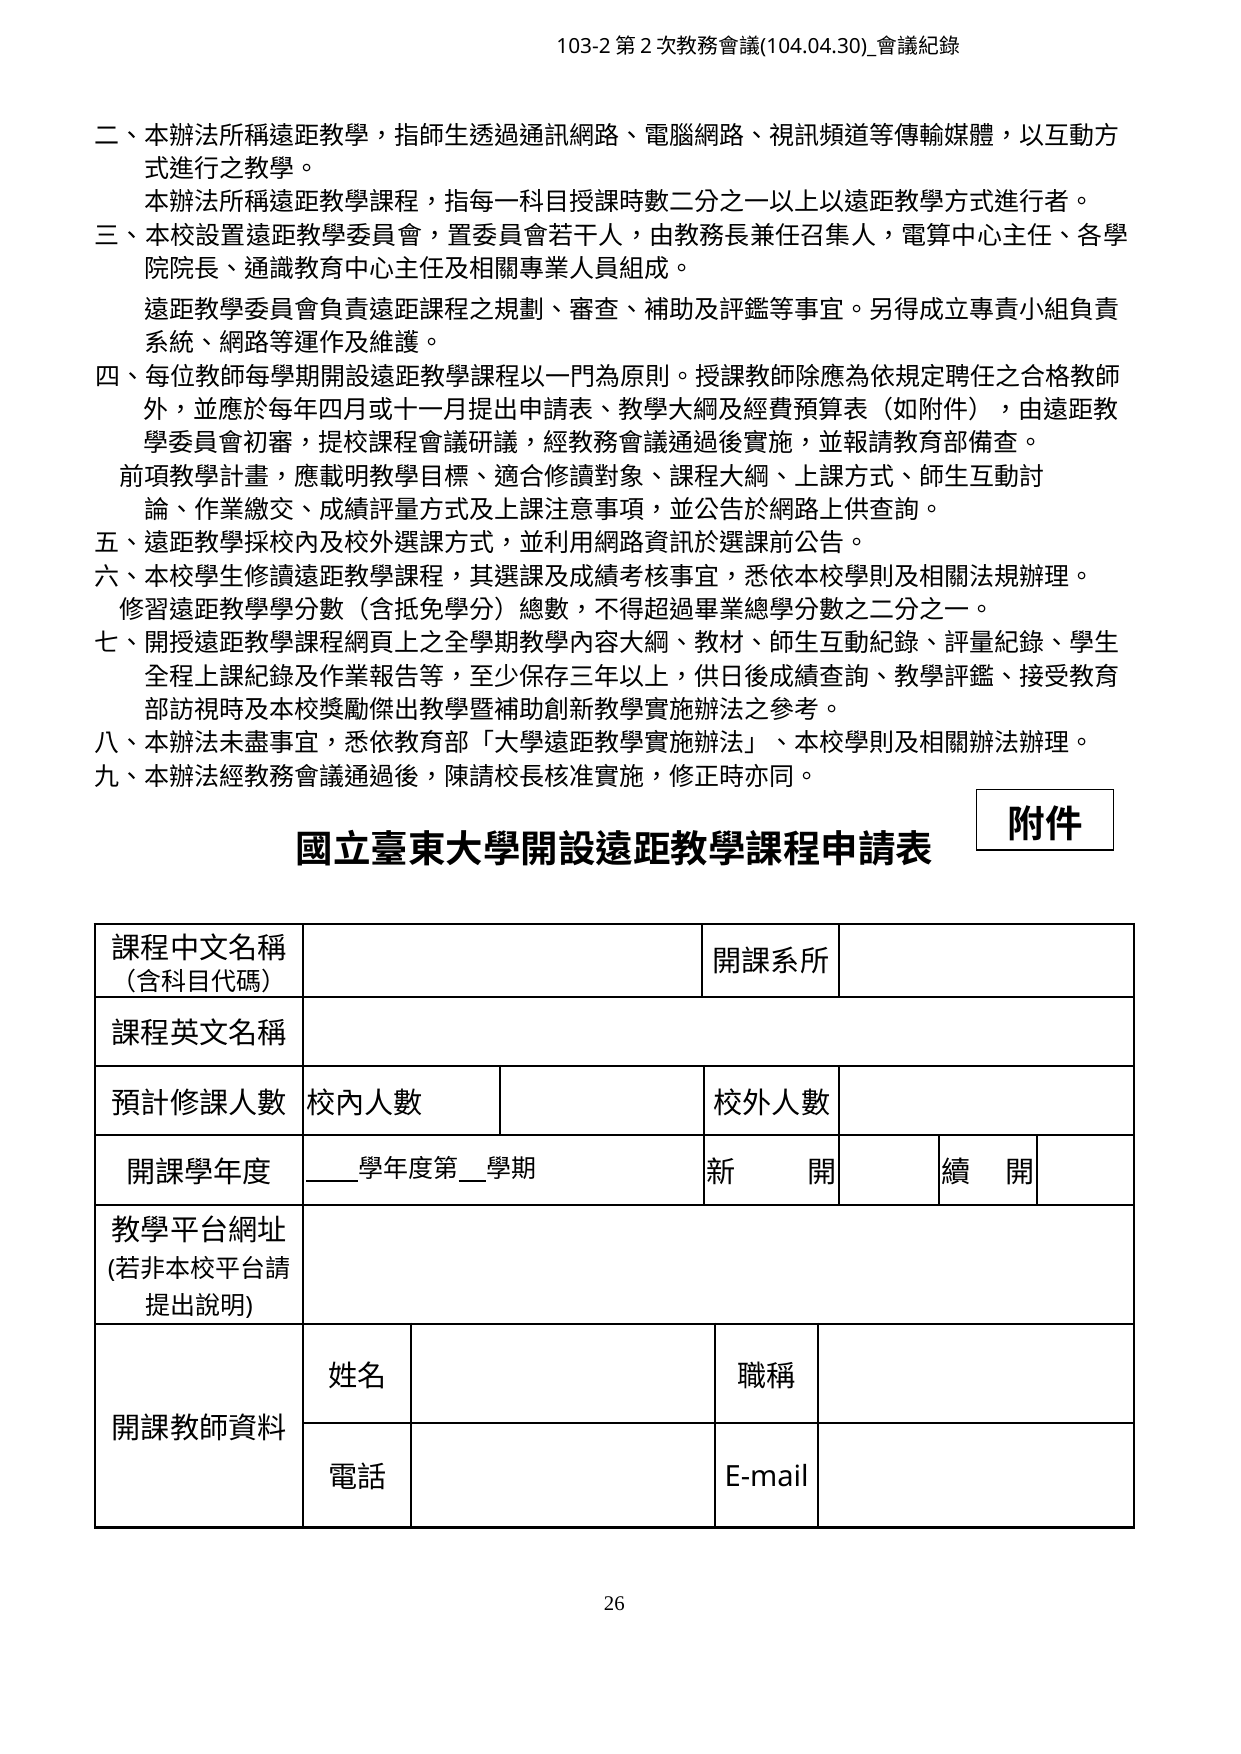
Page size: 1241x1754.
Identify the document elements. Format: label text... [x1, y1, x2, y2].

table_header 課程中文名稱 （含科目代碼） [96, 925, 302, 996]
table_cell [412, 1424, 714, 1526]
table_cell 預計修課人數 [96, 1067, 302, 1134]
text 六、本校學生修讀遠距教學課程，其選課及成績考核事宜，悉依本校學則及相關法規辦理。 [94, 558, 1134, 592]
table_cell [840, 1136, 938, 1203]
table_cell 姓名 [304, 1325, 410, 1422]
table_cell E-mail [716, 1424, 817, 1526]
table_cell 續開 [940, 1136, 1036, 1203]
table_cell [819, 1325, 1133, 1422]
text 五、遠距教學採校內及校外選課方式，並利用網路資訊於選課前公告。 [94, 525, 1134, 558]
text 二、本辦法所稱遠距教學，指師生透過通訊網路、電腦網路、視訊頻道等傳輸媒體，以互動方式進行之教學。 本辦法所稱遠距教學課程，指每一科目授課時數二分之一以上以遠距教學方式進行者。 [94, 117, 1121, 217]
table_cell [501, 1067, 703, 1134]
text 修習遠距教學學分數（含抵免學分）總數，不得超過畢業總學分數之二分之一。 [94, 592, 1134, 625]
text 附件 [991, 797, 1099, 843]
table_header [840, 925, 1133, 996]
text 三、本校設置遠距教學委員會，置委員會若干人，由教務長兼任召集人，電算中心主任、各學院院長、通識教育中心主任及相關專業人員組成。 [94, 217, 1129, 284]
text 四、每位教師每學期開設遠距教學課程以一門為原則。授課教師除應為依規定聘任之合格教師外，並應於每年四月或十一月提出申請表、教學大綱及經費預算表（如附件），由遠距教學委員會初審，提校課程會議研議，經教務會議通過後實施，並報請教育部備查。 [95, 358, 1134, 458]
table_cell [304, 1206, 1133, 1322]
table_cell 校外人數 [705, 1067, 838, 1134]
text 國立臺東大學開設遠距教學課程申請表 [94, 829, 1134, 871]
text 七、開授遠距教學課程網頁上之全學期教學內容大綱、教材、師生互動紀錄、評量紀錄、學生全程上課紀錄及作業報告等，至少保存三年以上，供日後成績查詢、教學評鑑、接受教育部訪視時及本校獎勵傑出教學暨補助創新教學實施辦法之參考。 [94, 625, 1134, 725]
table_cell 開課教師資料 [96, 1325, 302, 1526]
table_cell 校內人數 [304, 1067, 499, 1134]
table_cell 職稱 [716, 1325, 817, 1422]
text 九、本辦法經教務會議通過後，陳請校長核准實施，修正時亦同。 [94, 758, 1134, 792]
table_cell 教學平台網址 (若非本校平台請提出說明) [96, 1206, 302, 1322]
table_header 開課系所 [703, 925, 838, 996]
table_cell 學年度第 學期 [304, 1136, 703, 1203]
table_cell 新開 [705, 1136, 838, 1203]
table_cell 開課學年度 [96, 1136, 302, 1203]
table_cell 課程英文名稱 [96, 998, 302, 1065]
table_cell [840, 1067, 1133, 1134]
table_cell 電話 [304, 1424, 410, 1526]
text 遠距教學委員會負責遠距課程之規劃、審查、補助及評鑑等事宜。另得成立專責小組負責系統、網路等運作及維護。 [144, 292, 1121, 358]
table_cell [412, 1325, 714, 1422]
table_cell [304, 998, 1133, 1065]
table_cell [819, 1424, 1133, 1526]
table_cell [1038, 1136, 1133, 1203]
text 論、作業繳交、成績評量方式及上課注意事項，並公告於網路上供查詢。 [94, 492, 1134, 525]
text 前項教學計畫，應載明教學目標、適合修讀對象、課程大綱、上課方式、師生互動討 [94, 458, 1134, 492]
table_header [304, 925, 701, 996]
text 八、本辦法未盡事宜，悉依教育部「大學遠距教學實施辦法」、本校學則及相關辦法辦理。 [94, 725, 1134, 758]
